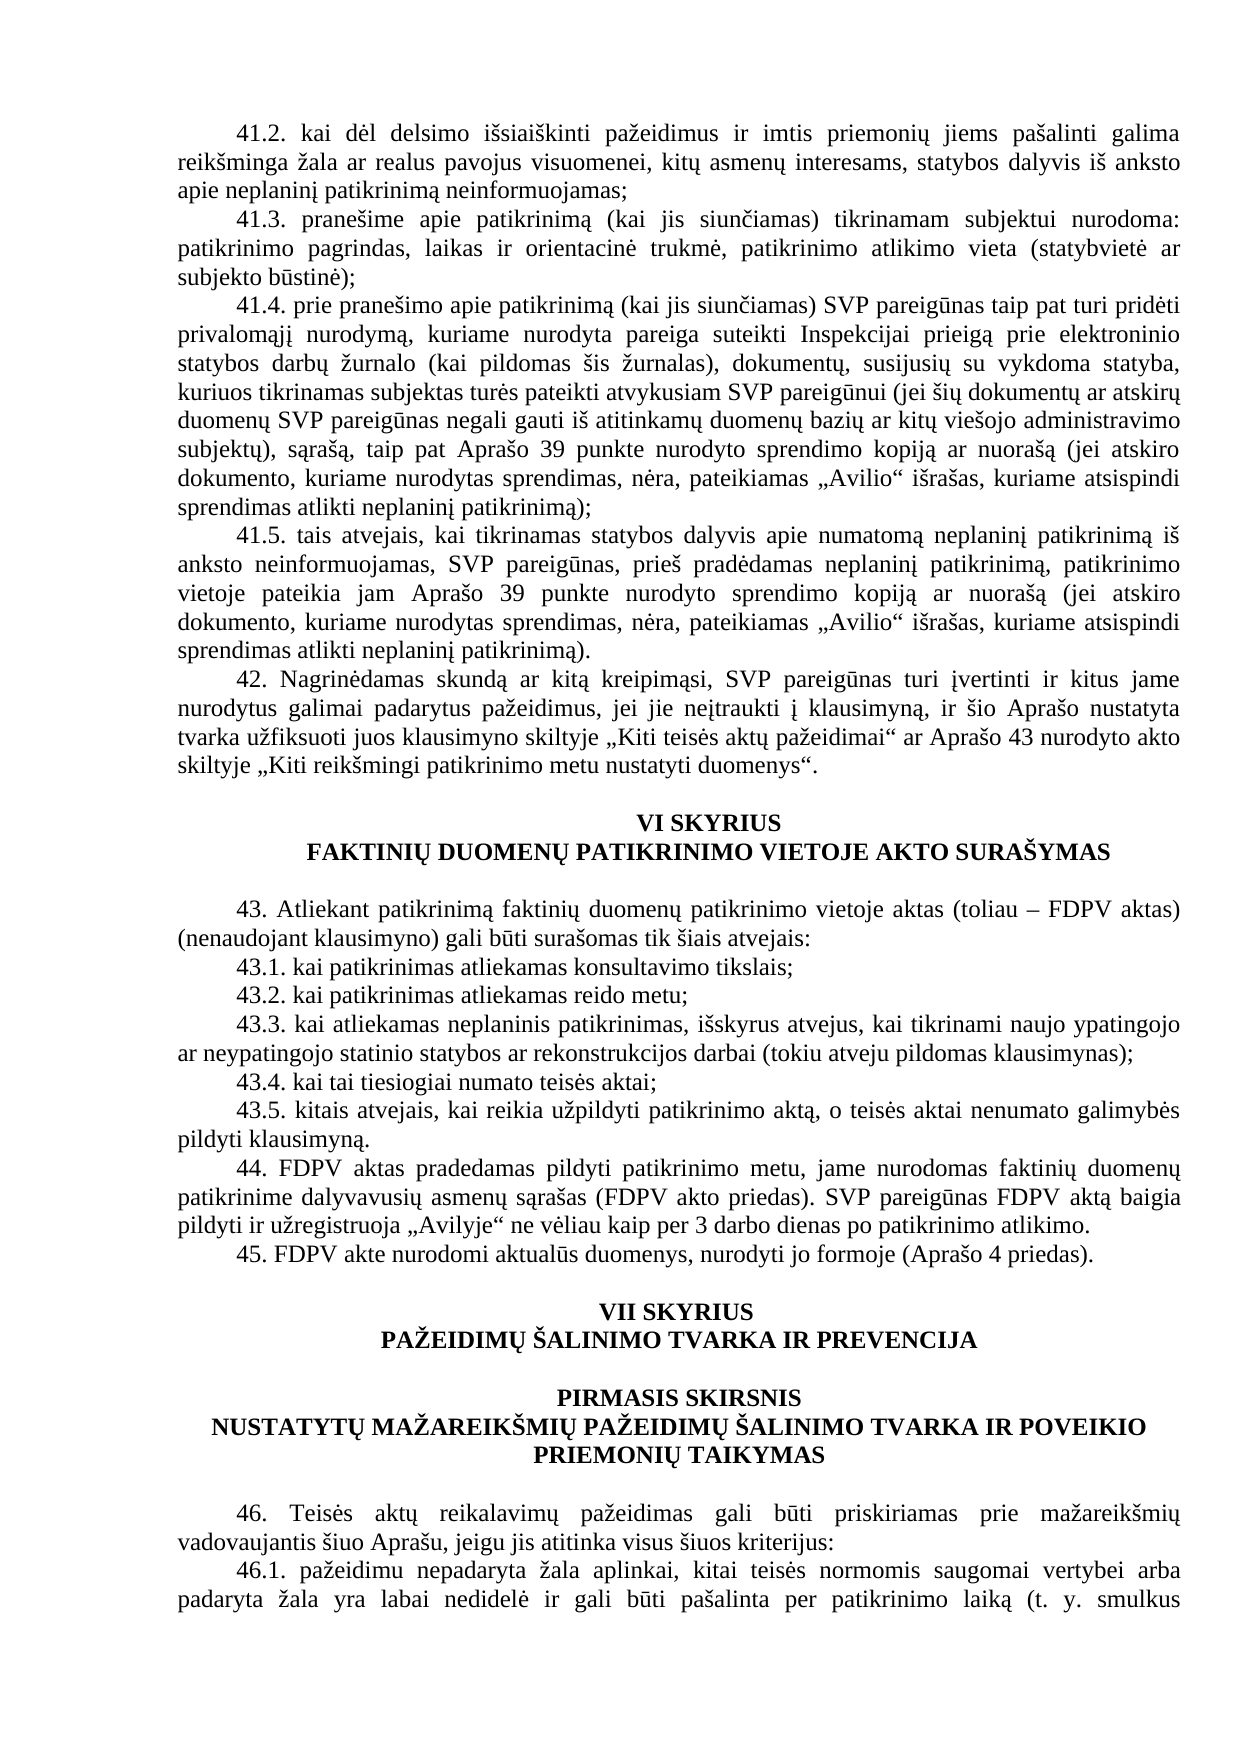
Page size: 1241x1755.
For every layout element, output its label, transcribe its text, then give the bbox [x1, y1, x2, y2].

text 43.2. kai patikrinimas atliekamas reido metu; [177, 981, 1181, 1009]
text NUSTATYTŲ MAŽAREIKŠMIŲ PAŽEIDIMŲ ŠALINIMO TVARKA IR POVEIKIO PRIEMONIŲ TAIKYMAS [177, 1412, 1181, 1469]
text 41.4. prie pranešimo apie patikrinimą (kai jis siunčiamas) SVP pareigūnas taip pat turi pridėti privalomąjį nurodymą, kuriame nurodyta pareiga suteikti Inspekcijai prieigą prie elektroninio statybos darbų žurnalo (kai pildomas šis žurnalas), dokumentų, susijusių su vykdoma statyba, kuriuos tikrinamas subjektas turės pateikti atvykusiam SVP pareigūnui (jei šių dokumentų ar atskirų duomenų SVP pareigūnas negali gauti iš atitinkamų duomenų bazių ar kitų viešojo administravimo subjektų), sąrašą, taip pat Aprašo 39 punkte nurodyto sprendimo kopiją ar nuorašą (jei atskiro dokumento, kuriame nurodytas sprendimas, nėra, pateikiamas „Avilio“ išrašas, kuriame atsispindi sprendimas atlikti neplaninį patikrinimą); [177, 291, 1181, 521]
text PIRMASIS SKIRSNIS [177, 1383, 1181, 1412]
text 43.3. kai atliekamas neplaninis patikrinimas, išskyrus atvejus, kai tikrinami naujo ypatingojo ar neypatingojo statinio statybos ar rekonstrukcijos darbai (tokiu atveju pildomas klausimynas); [177, 1009, 1181, 1067]
text 41.5. tais atvejais, kai tikrinamas statybos dalyvis apie numatomą neplaninį patikrinimą iš anksto neinformuojamas, SVP pareigūnas, prieš pradėdamas neplaninį patikrinimą, patikrinimo vietoje pateikia jam Aprašo 39 punkte nurodyto sprendimo kopiją ar nuorašą (jei atskiro dokumento, kuriame nurodytas sprendimas, nėra, pateikiamas „Avilio“ išrašas, kuriame atsispindi sprendimas atlikti neplaninį patikrinimą). [177, 521, 1181, 664]
text PAŽEIDIMŲ ŠALINIMO TVARKA IR PREVENCIJA [177, 1326, 1181, 1354]
text 43. Atliekant patikrinimą faktinių duomenų patikrinimo vietoje aktas (toliau – FDPV aktas) (nenaudojant klausimyno) gali būti surašomas tik šiais atvejais: [177, 894, 1181, 952]
text 41.2. kai dėl delsimo išsiaiškinti pažeidimus ir imtis priemonių jiems pašalinti galima reikšminga žala ar realus pavojus visuomenei, kitų asmenų interesams, statybos dalyvis iš anksto apie neplaninį patikrinimą neinformuojamas; [177, 118, 1181, 204]
text VI SKYRIUS [177, 808, 1181, 837]
text 44. FDPV aktas pradedamas pildyti patikrinimo metu, jame nurodomas faktinių duomenų patikrinime dalyvavusių asmenų sąrašas (FDPV akto priedas). SVP pareigūnas FDPV aktą baigia pildyti ir užregistruoja „Avilyje“ ne vėliau kaip per 3 darbo dienas po patikrinimo atlikimo. [177, 1153, 1181, 1239]
text 45. FDPV akte nurodomi aktualūs duomenys, nurodyti jo formoje (Aprašo 4 priedas). [177, 1239, 1181, 1268]
text 43.5. kitais atvejais, kai reikia užpildyti patikrinimo aktą, o teisės aktai nenumato galimybės pildyti klausimyną. [177, 1096, 1181, 1153]
text 42. Nagrinėdamas skundą ar kitą kreipimąsi, SVP pareigūnas turi įvertinti ir kitus jame nurodytus galimai padarytus pažeidimus, jei jie neįtraukti į klausimyną, ir šio Aprašo nustatyta tvarka užfiksuoti juos klausimyno skiltyje „Kiti teisės aktų pažeidimai“ ar Aprašo 43 nurodyto akto skiltyje „Kiti reikšmingi patikrinimo metu nustatyti duomenys“. [177, 664, 1181, 779]
text VII skyrius [177, 1297, 1181, 1326]
text 46. Teisės aktų reikalavimų pažeidimas gali būti priskiriamas prie mažareikšmių vadovaujantis šiuo Aprašu, jeigu jis atitinka visus šiuos kriterijus: [177, 1498, 1181, 1556]
text 46.1. pažeidimu nepadaryta žala aplinkai, kitai teisės normomis saugomai vertybei arba padaryta žala yra labai nedidelė ir gali būti pašalinta per patikrinimo laiką (t. y. smulkus [177, 1556, 1181, 1613]
text 41.3. pranešime apie patikrinimą (kai jis siunčiamas) tikrinamam subjektui nurodoma: patikrinimo pagrindas, laikas ir orientacinė trukmė, patikrinimo atlikimo vieta (statybvietė ar subjekto būstinė); [177, 204, 1181, 291]
text 43.4. kai tai tiesiogiai numato teisės aktai; [177, 1067, 1181, 1096]
text 43.1. kai patikrinimas atliekamas konsultavimo tikslais; [177, 952, 1181, 981]
text FAKTINIŲ DUOMENŲ PATIKRINIMO VIETOJE AKTO SURAŠYMAS [177, 837, 1181, 866]
